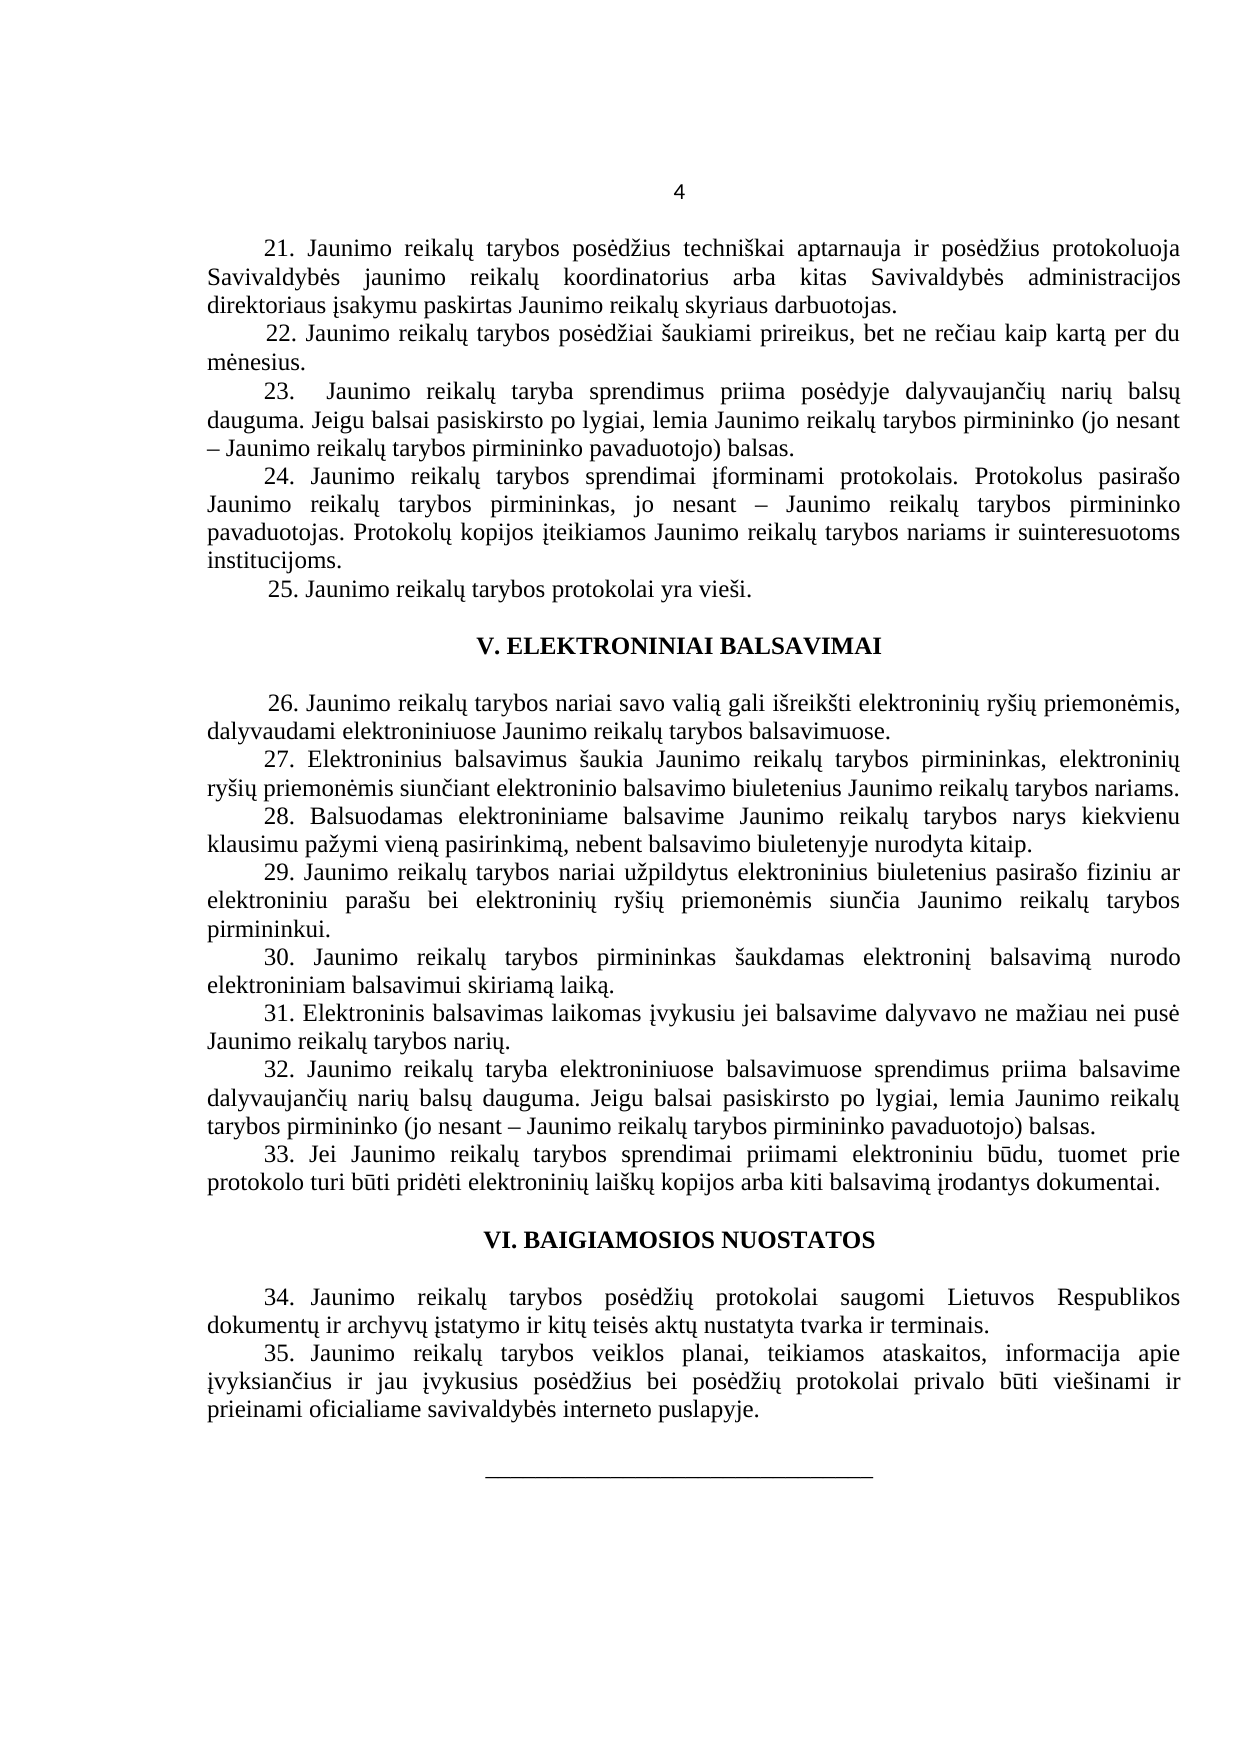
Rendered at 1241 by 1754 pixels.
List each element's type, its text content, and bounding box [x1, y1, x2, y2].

text VI. BAIGIAMOSIOS NUOSTATOS [177, 1225, 1181, 1254]
text 21. Jaunimo reikalų tarybos posėdžius techniškai aptarnauja ir posėdžius protokoluoja Savivaldybės jaunimo reikalų koordinatorius arba kitas Savivaldybės administracijos direktoriaus įsakymu paskirtas Jaunimo reikalų skyriaus darbuotojas. [207, 234, 1181, 318]
text _______________________________ [177, 1452, 1181, 1481]
text 29. Jaunimo reikalų tarybos nariai užpildytus elektroninius biuletenius pasirašo fiziniu ar elektroniniu parašu bei elektroninių ryšių priemonėmis siunčia Jaunimo reikalų tarybos pirmininkui. [207, 858, 1181, 942]
text 31. Elektroninis balsavimas laikomas įvykusiu jei balsavime dalyvavo ne mažiau nei pusė Jaunimo reikalų tarybos narių. [207, 999, 1181, 1055]
text 33. Jei Jaunimo reikalų tarybos sprendimai priimami elektroniniu būdu, tuomet prie protokolo turi būti pridėti elektroninių laiškų kopijos arba kiti balsavimą įrodantys dokumentai. [207, 1140, 1181, 1196]
text 26. Jaunimo reikalų tarybos nariai savo valią gali išreikšti elektroninių ryšių priemonėmis, dalyvaudami elektroniniuose Jaunimo reikalų tarybos balsavimuose. [207, 689, 1181, 745]
text 34. Jaunimo reikalų tarybos posėdžių protokolai saugomi Lietuvos Respublikos dokumentų ir archyvų įstatymo ir kitų teisės aktų nustatyta tvarka ir terminais. [207, 1282, 1181, 1339]
text 27. Elektroninius balsavimus šaukia Jaunimo reikalų tarybos pirmininkas, elektroninių ryšių priemonėmis siunčiant elektroninio balsavimo biuletenius Jaunimo reikalų tarybos nariams. [207, 745, 1181, 802]
text V. ELEKTRONINIAI BALSAVIMAI [177, 631, 1181, 660]
text 22. Jaunimo reikalų tarybos posėdžiai šaukiami prireikus, bet ne rečiau kaip kartą per du mėnesius. [207, 318, 1181, 376]
text 35. Jaunimo reikalų tarybos veiklos planai, teikiamos ataskaitos, informacija apie įvyksiančius ir jau įvykusius posėdžius bei posėdžių protokolai privalo būti viešinami ir prieinami oficialiame savivaldybės interneto puslapyje. [207, 1339, 1181, 1423]
text 30. Jaunimo reikalų tarybos pirmininkas šaukdamas elektroninį balsavimą nurodo elektroniniam balsavimui skiriamą laiką. [207, 942, 1181, 999]
text 24. Jaunimo reikalų tarybos sprendimai įforminami protokolais. Protokolus pasirašo Jaunimo reikalų tarybos pirmininkas, jo nesant – Jaunimo reikalų tarybos pirmininko pavaduotojas. Protokolų kopijos įteikiamos Jaunimo reikalų tarybos nariams ir suinteresuotoms institucijoms. [207, 462, 1181, 574]
text 23. Jaunimo reikalų taryba sprendimus priima posėdyje dalyvaujančių narių balsų dauguma. Jeigu balsai pasiskirsto po lygiai, lemia Jaunimo reikalų tarybos pirmininko (jo nesant – Jaunimo reikalų tarybos pirmininko pavaduotojo) balsas. [207, 376, 1181, 462]
text 25. Jaunimo reikalų tarybos protokolai yra vieši. [177, 574, 1181, 603]
text 28. Balsuodamas elektroniniame balsavime Jaunimo reikalų tarybos narys kiekvienu klausimu pažymi vieną pasirinkimą, nebent balsavimo biuletenyje nurodyta kitaip. [207, 802, 1181, 858]
text 32. Jaunimo reikalų taryba elektroniniuose balsavimuose sprendimus priima balsavime dalyvaujančių narių balsų dauguma. Jeigu balsai pasiskirsto po lygiai, lemia Jaunimo reikalų tarybos pirmininko (jo nesant – Jaunimo reikalų tarybos pirmininko pavaduotojo) balsas. [207, 1055, 1181, 1140]
